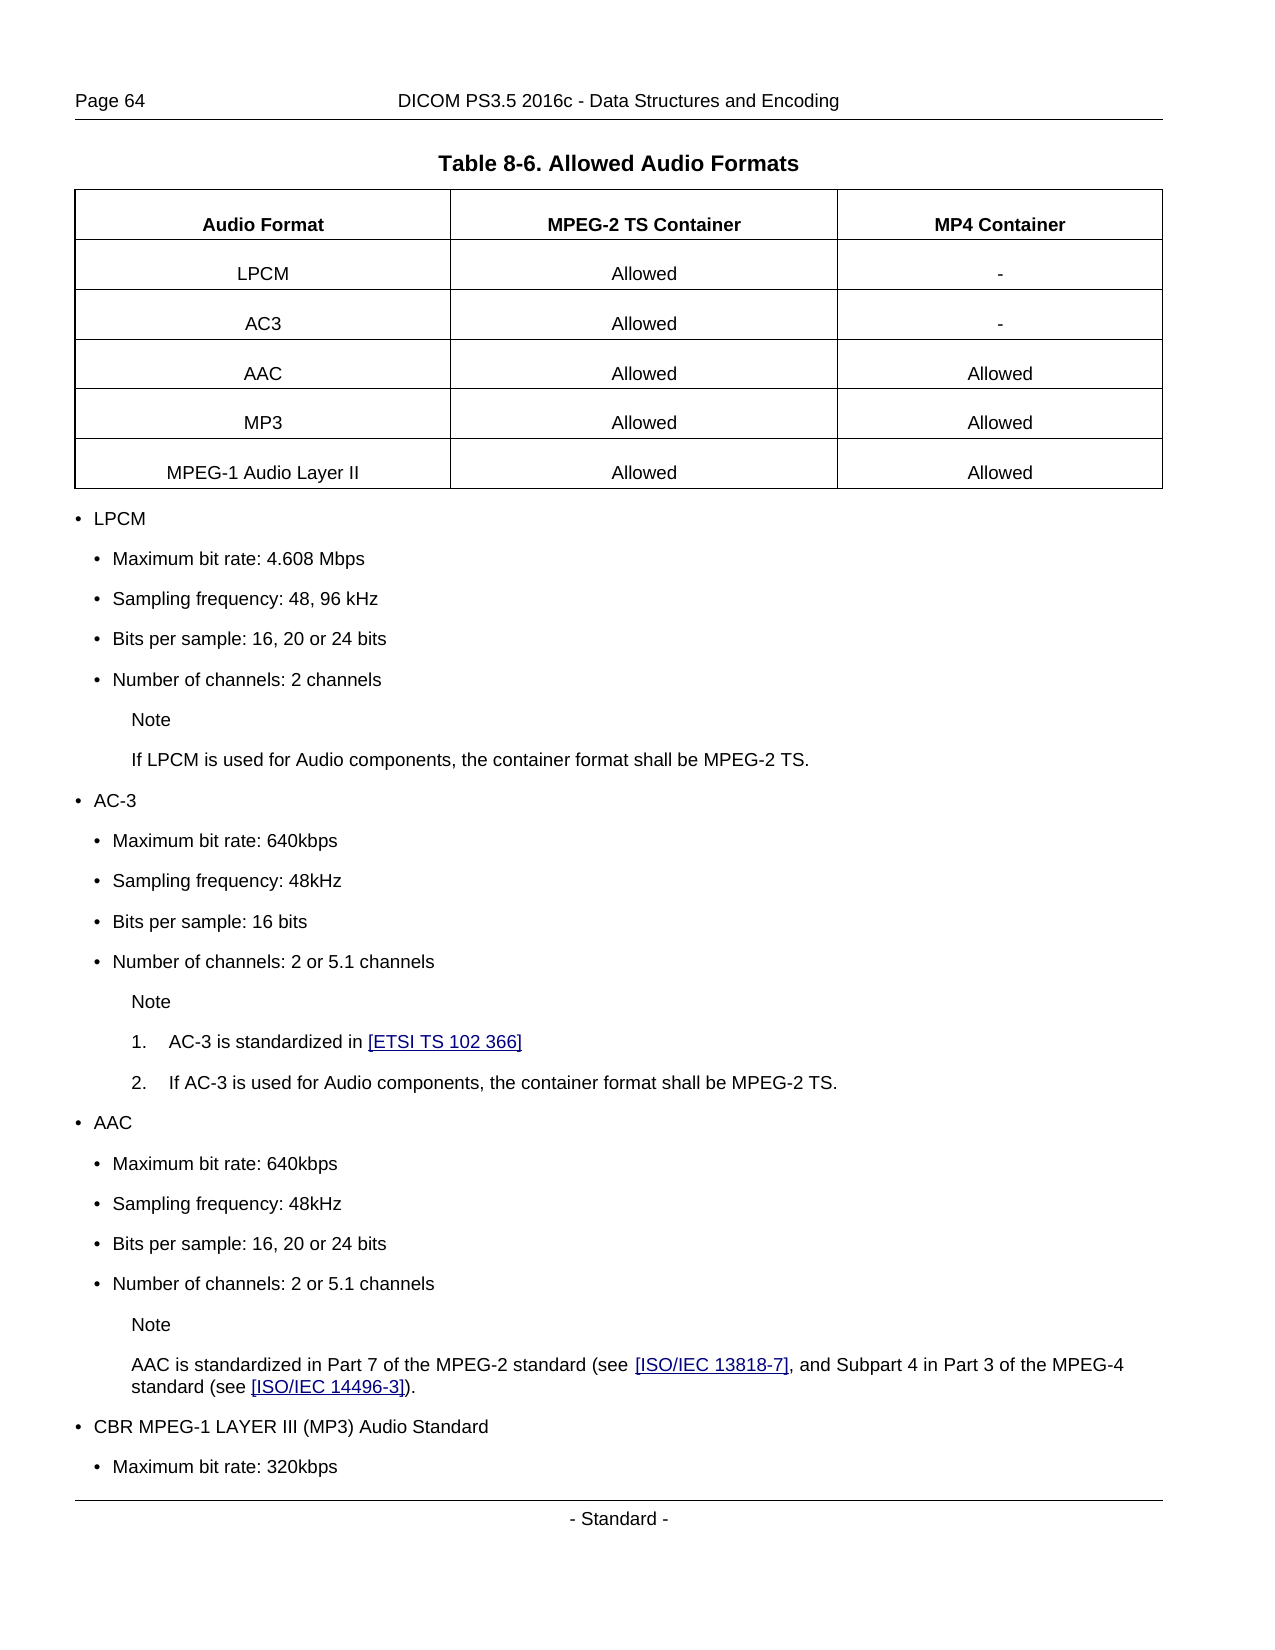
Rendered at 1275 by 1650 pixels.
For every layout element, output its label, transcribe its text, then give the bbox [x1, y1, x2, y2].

list Bits per sample: 16, 20 or 24 bits [94, 628, 1162, 650]
list AAC [75, 1112, 1162, 1133]
table_cell MPEG-1 Audio Layer II [76, 439, 450, 487]
list Number of channels: 2 channels [94, 668, 1162, 690]
table_header MP4 Container [838, 190, 1162, 239]
table_cell - [838, 290, 1162, 338]
text Table 8-6. Allowed Audio Formats [75, 150, 1162, 176]
table_cell Allowed [451, 340, 837, 388]
list Bits per sample: 16, 20 or 24 bits [94, 1233, 1162, 1254]
list Sampling frequency: 48, 96 kHz [94, 588, 1162, 609]
table_cell Allowed [838, 340, 1162, 388]
table_header MPEG-2 TS Container [451, 190, 837, 239]
list Maximum bit rate: 640kbps [94, 830, 1162, 851]
list Bits per sample: 16 bits [94, 910, 1162, 932]
list If AC-3 is used for Audio components, the container format shall be MPEG-2 TS. [131, 1072, 1125, 1093]
table_cell - [838, 240, 1162, 289]
list Number of channels: 2 or 5.1 channels [94, 951, 1162, 972]
table_cell LPCM [76, 240, 450, 289]
table_cell Allowed [838, 439, 1162, 487]
table_header Audio Format [76, 190, 450, 239]
list Number of channels: 2 or 5.1 channels [94, 1273, 1162, 1295]
list CBR MPEG-1 LAYER III (MP3) Audio Standard [75, 1416, 1162, 1437]
list Note [112, 709, 1125, 730]
table_cell Allowed [451, 240, 837, 289]
list Maximum bit rate: 4.608 Mbps [94, 548, 1162, 569]
list Maximum bit rate: 320kbps [94, 1456, 1162, 1478]
table_cell Allowed [451, 439, 837, 487]
list If LPCM is used for Audio components, the container format shall be MPEG-2 TS. [112, 749, 1125, 771]
list Note [112, 1313, 1125, 1335]
list Maximum bit rate: 640kbps [94, 1152, 1162, 1174]
table_cell AC3 [76, 290, 450, 338]
table_cell Allowed [451, 290, 837, 338]
table_cell MP3 [76, 389, 450, 438]
list AAC is standardized in Part 7 of the MPEG-2 standard (see [ISO/IEC 13818-7], and Subpart 4 in Part 3 of the MPEG-4 standard (see [ISO/IEC 14496-3]). [112, 1354, 1125, 1397]
table_cell AAC [76, 340, 450, 388]
list AC-3 [75, 789, 1162, 811]
table_cell Allowed [451, 389, 837, 438]
list Sampling frequency: 48kHz [94, 1193, 1162, 1214]
list LPCM [75, 507, 1162, 529]
table_cell Allowed [838, 389, 1162, 438]
list Sampling frequency: 48kHz [94, 870, 1162, 892]
list AC-3 is standardized in [ETSI TS 102 366] [131, 1031, 1125, 1053]
list Note [112, 991, 1125, 1013]
